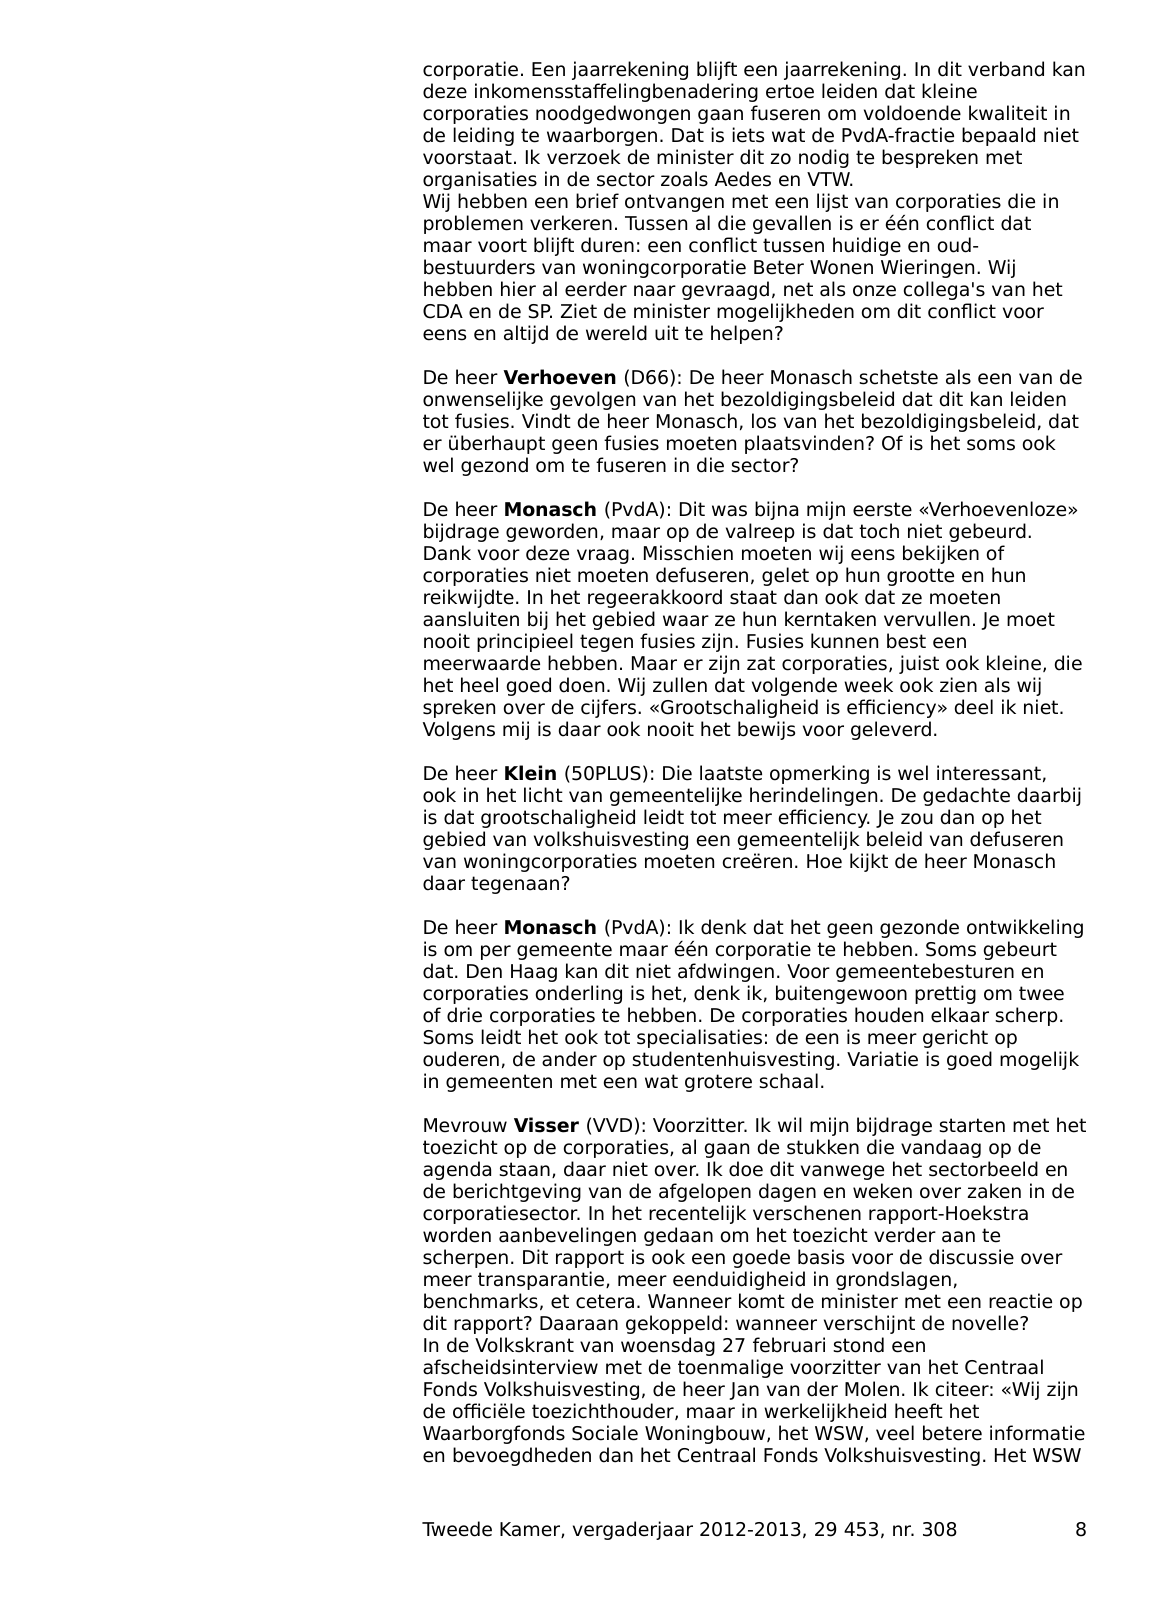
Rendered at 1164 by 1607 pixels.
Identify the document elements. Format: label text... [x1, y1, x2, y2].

text In de Volkskrant van woensdag 27 februari stond een afscheidsinterview met de toenmalige voorzitter van het Centraal Fonds Volkshuisvesting, de heer Jan van der Molen. Ik citeer: «Wij zijn de officiële toezichthouder, maar in werkelijkheid heeft het Waarborgfonds Sociale Woningbouw, het WSW, veel betere informatie en bevoegdheden dan het Centraal Fonds Volkshuisvesting. Het WSW [422, 1335, 1087, 1467]
text De heer Klein (50PLUS): Die laatste opmerking is wel interessant, ook in het licht van gemeentelijke herindelingen. De gedachte daarbij is dat grootschaligheid leidt tot meer efficiency. Je zou dan op het gebied van volkshuisvesting een gemeentelijk beleid van defuseren van woningcorporaties moeten creëren. Hoe kijkt de heer Monasch daar tegenaan? [422, 763, 1087, 895]
text corporatie. Een jaarrekening blijft een jaarrekening. In dit verband kan deze inkomensstaffelingbenadering ertoe leiden dat kleine corporaties noodgedwongen gaan fuseren om voldoende kwaliteit in de leiding te waarborgen. Dat is iets wat de PvdA-fractie bepaald niet voorstaat. Ik verzoek de minister dit zo nodig te bespreken met organisaties in de sector zoals Aedes en VTW. [422, 59, 1087, 191]
text Wij hebben een brief ontvangen met een lijst van corporaties die in problemen verkeren. Tussen al die gevallen is er één conflict dat maar voort blijft duren: een conflict tussen huidige en oud-bestuurders van woningcorporatie Beter Wonen Wieringen. Wij hebben hier al eerder naar gevraagd, net als onze collega's van het CDA en de SP. Ziet de minister mogelijkheden om dit conflict voor eens en altijd de wereld uit te helpen? [422, 191, 1087, 345]
text Mevrouw Visser (VVD): Voorzitter. Ik wil mijn bijdrage starten met het toezicht op de corporaties, al gaan de stukken die vandaag op de agenda staan, daar niet over. Ik doe dit vanwege het sectorbeeld en de berichtgeving van de afgelopen dagen en weken over zaken in de corporatiesector. In het recentelijk verschenen rapport-Hoekstra worden aanbevelingen gedaan om het toezicht verder aan te scherpen. Dit rapport is ook een goede basis voor de discussie over meer transparantie, meer eenduidigheid in grondslagen, benchmarks, et cetera. Wanneer komt de minister met een reactie op dit rapport? Daaraan gekoppeld: wanneer verschijnt de novelle? [422, 1115, 1087, 1335]
text De heer Verhoeven (D66): De heer Monasch schetste als een van de onwenselijke gevolgen van het bezoldigingsbeleid dat dit kan leiden tot fusies. Vindt de heer Monasch, los van het bezoldigingsbeleid, dat er überhaupt geen fusies moeten plaatsvinden? Of is het soms ook wel gezond om te fuseren in die sector? [422, 367, 1087, 477]
text De heer Monasch (PvdA): Ik denk dat het geen gezonde ontwikkeling is om per gemeente maar één corporatie te hebben. Soms gebeurt dat. Den Haag kan dit niet afdwingen. Voor gemeentebesturen en corporaties onderling is het, denk ik, buitengewoon prettig om twee of drie corporaties te hebben. De corporaties houden elkaar scherp. Soms leidt het ook tot specialisaties: de een is meer gericht op ouderen, de ander op studentenhuisvesting. Variatie is goed mogelijk in gemeenten met een wat grotere schaal. [422, 917, 1087, 1093]
text De heer Monasch (PvdA): Dit was bijna mijn eerste «Verhoevenloze» bijdrage geworden, maar op de valreep is dat toch niet gebeurd. Dank voor deze vraag. Misschien moeten wij eens bekijken of corporaties niet moeten defuseren, gelet op hun grootte en hun reikwijdte. In het regeerakkoord staat dan ook dat ze moeten aansluiten bij het gebied waar ze hun kerntaken vervullen. Je moet nooit principieel tegen fusies zijn. Fusies kunnen best een meerwaarde hebben. Maar er zijn zat corporaties, juist ook kleine, die het heel goed doen. Wij zullen dat volgende week ook zien als wij spreken over de cijfers. «Grootschaligheid is efficiency» deel ik niet. Volgens mij is daar ook nooit het bewijs voor geleverd. [422, 499, 1087, 741]
